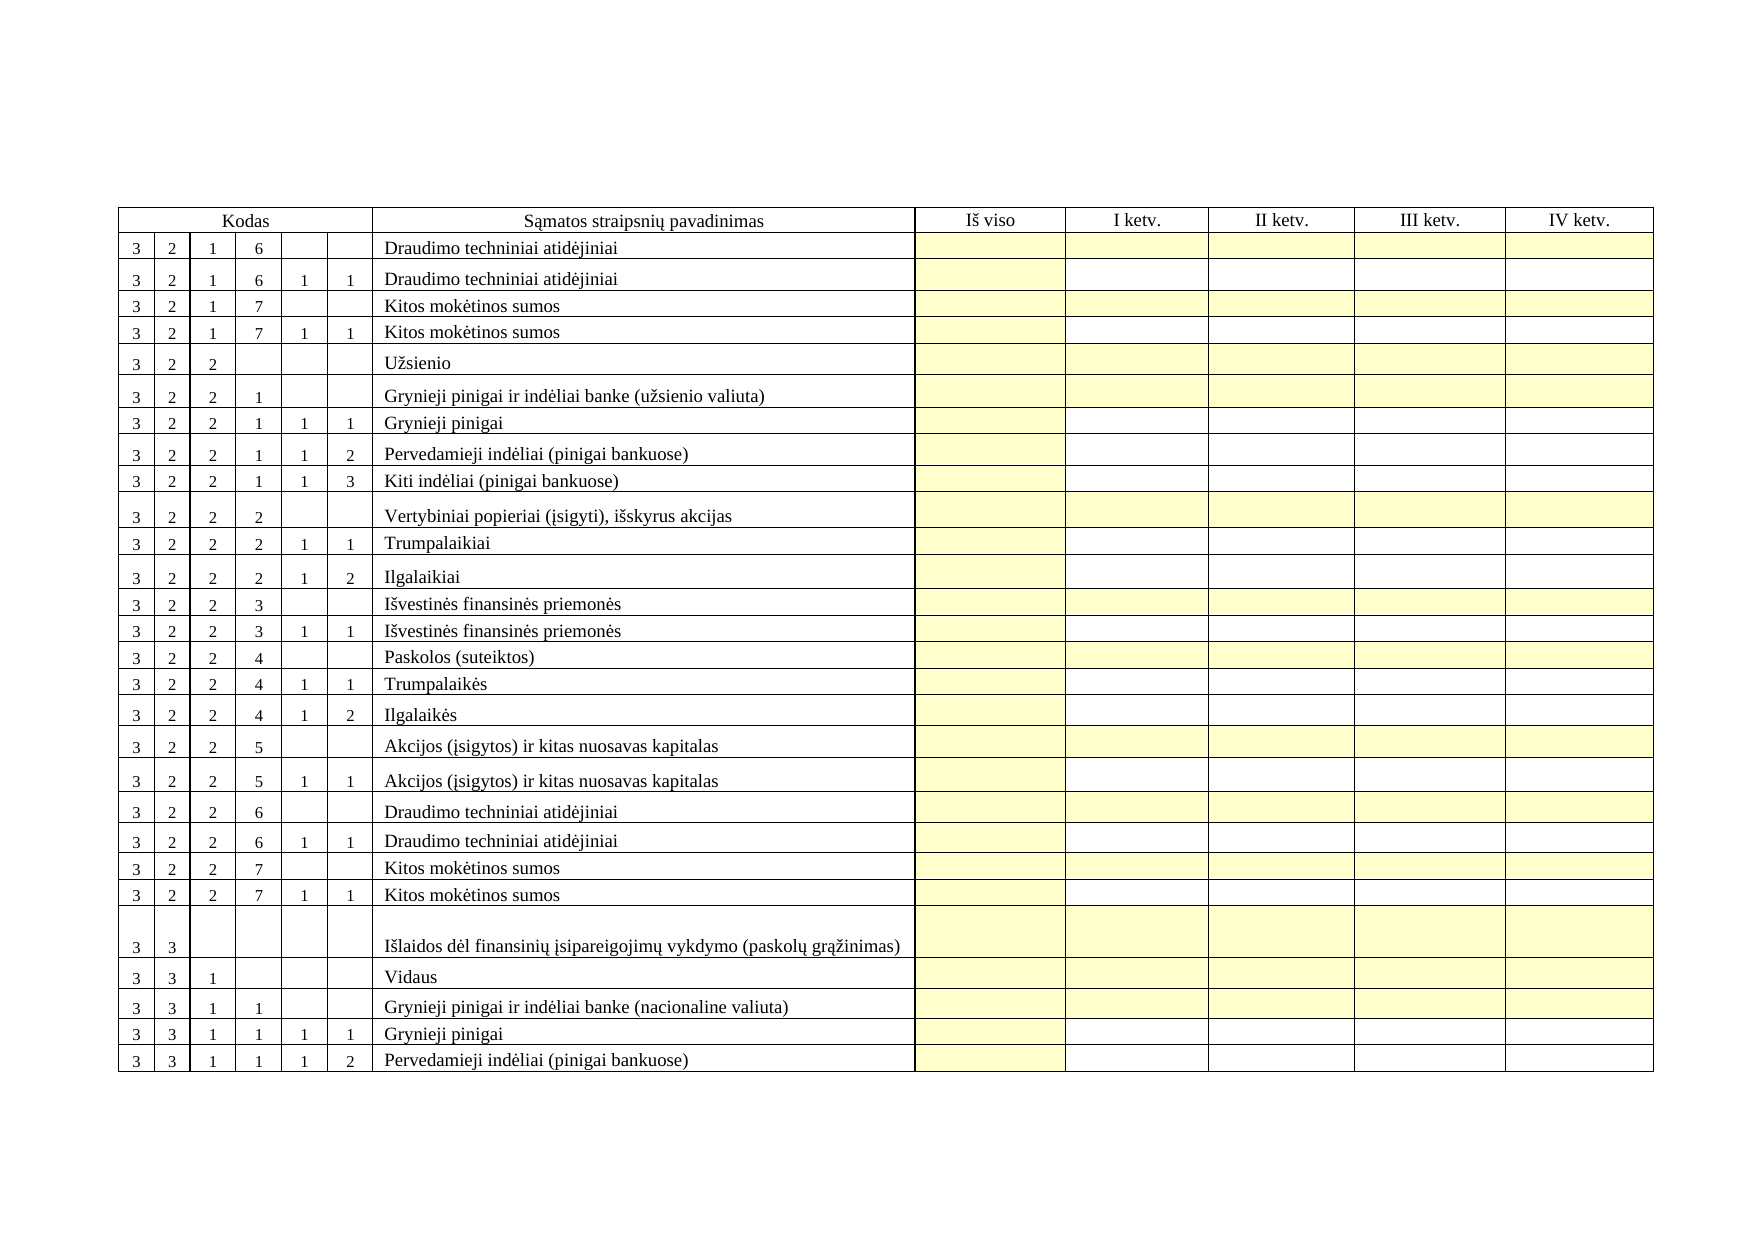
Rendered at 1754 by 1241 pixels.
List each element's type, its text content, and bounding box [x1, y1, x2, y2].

table_cell 6 [236, 792, 281, 822]
table_cell [1506, 466, 1653, 491]
table_cell [1066, 853, 1208, 878]
table_cell Kiti indėliai (pinigai bankuose) [373, 466, 914, 491]
table_cell 1 [282, 434, 327, 464]
table_cell [1506, 616, 1653, 641]
table_cell 2 [155, 434, 189, 464]
table_cell [1355, 344, 1505, 374]
table_cell [916, 823, 1065, 852]
table_cell [282, 906, 327, 957]
table_cell 1 [328, 880, 372, 905]
table_cell 3 [119, 853, 154, 878]
table_cell [236, 344, 281, 374]
table_cell [1355, 853, 1505, 878]
table_cell 1 [191, 291, 235, 316]
table_cell 1 [282, 695, 327, 725]
table_cell [1355, 989, 1505, 1018]
table_cell [1506, 823, 1653, 852]
table_cell 3 [328, 466, 372, 491]
table_cell 1 [282, 408, 327, 433]
table_cell 3 [119, 589, 154, 614]
table_header I ketv. [1066, 208, 1208, 232]
table_cell 1 [282, 317, 327, 343]
table_cell Grynieji pinigai ir indėliai banke (užsienio valiuta) [373, 375, 914, 407]
table_cell Trumpalaikės [373, 669, 914, 694]
table_cell [1209, 492, 1354, 527]
table_cell [916, 616, 1065, 641]
table_cell 6 [236, 823, 281, 852]
table_cell 3 [119, 466, 154, 491]
table_cell [1209, 466, 1354, 491]
table_cell [236, 906, 281, 957]
table_cell [328, 792, 372, 822]
table_cell [1506, 492, 1653, 527]
table_cell 1 [328, 259, 372, 289]
table_cell [1066, 989, 1208, 1018]
table_cell 1 [282, 466, 327, 491]
table_cell 2 [155, 233, 189, 258]
table_header Iš viso [916, 208, 1065, 232]
table_cell [916, 589, 1065, 614]
table_cell [916, 642, 1065, 668]
table_cell [191, 906, 235, 957]
table_cell 2 [191, 344, 235, 374]
table_cell [1066, 233, 1208, 258]
table_cell [1506, 555, 1653, 588]
table_cell 3 [119, 375, 154, 407]
table_cell [282, 233, 327, 258]
table_cell [1355, 466, 1505, 491]
table_cell 3 [119, 880, 154, 905]
table_cell 2 [155, 669, 189, 694]
table_cell [916, 259, 1065, 289]
table_cell [1506, 233, 1653, 258]
table_cell [236, 958, 281, 988]
table_cell 2 [191, 669, 235, 694]
table_cell Grynieji pinigai ir indėliai banke (nacionaline valiuta) [373, 989, 914, 1018]
table_cell Kitos mokėtinos sumos [373, 291, 914, 316]
table_cell [1355, 880, 1505, 905]
table_cell Draudimo techniniai atidėjiniai [373, 233, 914, 258]
table_cell 2 [191, 408, 235, 433]
table_cell [916, 317, 1065, 343]
table_cell 3 [155, 1019, 189, 1044]
table_cell 3 [119, 1045, 154, 1071]
table_cell [1209, 408, 1354, 433]
table_cell [916, 792, 1065, 822]
table_header II ketv. [1209, 208, 1354, 232]
table_cell [1209, 823, 1354, 852]
table_cell [1066, 726, 1208, 757]
table_cell Grynieji pinigai [373, 1019, 914, 1044]
table_cell [916, 1045, 1065, 1071]
table_header Kodas [119, 208, 372, 232]
table_cell 1 [236, 1019, 281, 1044]
table_cell [1209, 317, 1354, 343]
table_cell [1355, 1019, 1505, 1044]
table_cell [1355, 616, 1505, 641]
table_cell 1 [328, 616, 372, 641]
table_cell 2 [328, 1045, 372, 1071]
table_cell [328, 958, 372, 988]
table_cell [1355, 669, 1505, 694]
table_cell [1355, 642, 1505, 668]
table_cell [1066, 375, 1208, 407]
table_cell [1066, 669, 1208, 694]
table_cell [282, 792, 327, 822]
table_cell [1209, 880, 1354, 905]
table_cell 3 [119, 823, 154, 852]
table_cell 1 [282, 259, 327, 289]
table_cell [1506, 1019, 1653, 1044]
table_cell 3 [119, 259, 154, 289]
table_cell [1355, 726, 1505, 757]
table_cell [1209, 344, 1354, 374]
table_cell 7 [236, 317, 281, 343]
table_cell 3 [119, 555, 154, 588]
table_cell 1 [282, 823, 327, 852]
table_cell [916, 434, 1065, 464]
table_cell [282, 492, 327, 527]
table_cell 1 [328, 317, 372, 343]
table_cell [1355, 528, 1505, 553]
table_cell [328, 853, 372, 878]
table_cell [1209, 233, 1354, 258]
table_cell 1 [328, 528, 372, 553]
table_cell Pervedamieji indėliai (pinigai bankuose) [373, 1045, 914, 1071]
table_cell [1355, 1045, 1505, 1071]
table_cell 1 [282, 555, 327, 588]
table_cell [1506, 434, 1653, 464]
table_cell [1066, 317, 1208, 343]
table_cell 3 [119, 906, 154, 957]
table_cell Kitos mokėtinos sumos [373, 853, 914, 878]
table_cell Užsienio [373, 344, 914, 374]
table_cell [1355, 758, 1505, 791]
table_cell [328, 589, 372, 614]
table_cell [328, 492, 372, 527]
table_cell 4 [236, 669, 281, 694]
table_cell 3 [119, 291, 154, 316]
table_cell [916, 726, 1065, 757]
table_cell [916, 958, 1065, 988]
table_cell [1209, 616, 1354, 641]
table_cell 3 [119, 958, 154, 988]
table_cell [328, 375, 372, 407]
table_cell [282, 344, 327, 374]
table_cell 1 [191, 1019, 235, 1044]
table_cell [1506, 792, 1653, 822]
table_cell Išvestinės finansinės priemonės [373, 616, 914, 641]
table_cell [1506, 989, 1653, 1018]
table_cell 2 [191, 434, 235, 464]
table_cell [1066, 792, 1208, 822]
table_cell 3 [119, 492, 154, 527]
table_cell [328, 726, 372, 757]
table_cell [1066, 642, 1208, 668]
table_cell [1506, 853, 1653, 878]
table_header Sąmatos straipsnių pavadinimas [373, 208, 914, 232]
table_cell 2 [191, 528, 235, 553]
table_cell 3 [155, 906, 189, 957]
table_cell [1209, 555, 1354, 588]
table_cell 2 [191, 589, 235, 614]
table_cell [1066, 492, 1208, 527]
table_cell 3 [119, 1019, 154, 1044]
table_cell 1 [236, 1045, 281, 1071]
table_cell [1506, 317, 1653, 343]
table_cell Draudimo techniniai atidėjiniai [373, 792, 914, 822]
table_cell [1066, 408, 1208, 433]
table_cell 1 [328, 823, 372, 852]
table_cell [1066, 555, 1208, 588]
table_cell [1506, 528, 1653, 553]
table_cell [1066, 616, 1208, 641]
table_cell [916, 344, 1065, 374]
table_cell 3 [119, 528, 154, 553]
table_cell 2 [155, 823, 189, 852]
table_cell 2 [191, 555, 235, 588]
table_cell 1 [191, 989, 235, 1018]
table_cell Trumpalaikiai [373, 528, 914, 553]
table_cell [916, 853, 1065, 878]
table_cell Draudimo techniniai atidėjiniai [373, 259, 914, 289]
table_cell [916, 989, 1065, 1018]
table_cell 2 [155, 758, 189, 791]
table_cell 2 [191, 853, 235, 878]
table_cell 5 [236, 726, 281, 757]
table_cell [328, 291, 372, 316]
table_cell Ilgalaikiai [373, 555, 914, 588]
table_cell [1209, 528, 1354, 553]
table_cell [916, 906, 1065, 957]
table_cell 3 [119, 726, 154, 757]
table_cell [1209, 853, 1354, 878]
table_cell 1 [236, 408, 281, 433]
table_cell Vertybiniai popieriai (įsigyti), išskyrus akcijas [373, 492, 914, 527]
table_cell [1355, 695, 1505, 725]
table_cell [1209, 958, 1354, 988]
table_cell [1066, 958, 1208, 988]
table_cell 1 [191, 259, 235, 289]
table_cell [328, 642, 372, 668]
table_cell 2 [155, 792, 189, 822]
table_cell 1 [328, 408, 372, 433]
table_cell [282, 726, 327, 757]
table_cell 3 [119, 408, 154, 433]
table_cell 3 [155, 1045, 189, 1071]
table_cell 2 [191, 375, 235, 407]
table_cell [1066, 344, 1208, 374]
table_cell [1066, 880, 1208, 905]
table_cell 5 [236, 758, 281, 791]
table_cell 1 [191, 317, 235, 343]
table_cell 3 [119, 344, 154, 374]
table_cell 2 [191, 758, 235, 791]
table_cell 1 [282, 880, 327, 905]
table_cell [1355, 291, 1505, 316]
table_cell [916, 408, 1065, 433]
table_cell [1066, 466, 1208, 491]
table_cell 1 [282, 616, 327, 641]
table_cell Vidaus [373, 958, 914, 988]
table_cell [282, 375, 327, 407]
table_cell 1 [191, 233, 235, 258]
table_cell [1066, 528, 1208, 553]
table_cell [1066, 695, 1208, 725]
table_cell 1 [328, 758, 372, 791]
table_cell [1209, 669, 1354, 694]
table_cell 7 [236, 880, 281, 905]
table_cell [282, 291, 327, 316]
table_cell [916, 695, 1065, 725]
table_cell [1209, 291, 1354, 316]
table_cell 3 [119, 758, 154, 791]
table_cell [1209, 434, 1354, 464]
table_cell 1 [282, 669, 327, 694]
table_cell [1506, 259, 1653, 289]
table_cell [1355, 492, 1505, 527]
table_cell [1209, 695, 1354, 725]
table_cell [1066, 434, 1208, 464]
table_cell [1209, 375, 1354, 407]
table_cell 2 [155, 317, 189, 343]
table_cell [1506, 958, 1653, 988]
table_cell [1209, 642, 1354, 668]
table_cell 1 [328, 669, 372, 694]
table_cell [916, 758, 1065, 791]
table_cell [1209, 906, 1354, 957]
table_cell Draudimo techniniai atidėjiniai [373, 823, 914, 852]
table_cell 1 [282, 528, 327, 553]
table_cell [1209, 726, 1354, 757]
table_cell [916, 880, 1065, 905]
table_cell [916, 555, 1065, 588]
table_cell 2 [155, 408, 189, 433]
table_cell 2 [191, 492, 235, 527]
table_cell Išlaidos dėl finansinių įsipareigojimų vykdymo (paskolų grąžinimas) [373, 906, 914, 957]
table_cell [916, 1019, 1065, 1044]
table_cell 1 [236, 466, 281, 491]
table_cell [1066, 259, 1208, 289]
table_cell [1355, 958, 1505, 988]
table_cell [1506, 589, 1653, 614]
table_cell 2 [191, 726, 235, 757]
table_cell 2 [191, 616, 235, 641]
table_cell [916, 528, 1065, 553]
table_cell Grynieji pinigai [373, 408, 914, 433]
table_cell 2 [155, 492, 189, 527]
table_cell [1506, 1045, 1653, 1071]
table_cell 4 [236, 642, 281, 668]
table_cell 2 [191, 792, 235, 822]
table_cell 2 [155, 642, 189, 668]
table_cell 2 [328, 555, 372, 588]
table_cell 3 [119, 642, 154, 668]
table_cell 2 [155, 589, 189, 614]
table_cell 1 [282, 1019, 327, 1044]
table_cell 7 [236, 853, 281, 878]
table_cell [1355, 317, 1505, 343]
table_cell 2 [155, 880, 189, 905]
table_cell Akcijos (įsigytos) ir kitas nuosavas kapitalas [373, 726, 914, 757]
table_cell [1355, 906, 1505, 957]
table_cell [1506, 344, 1653, 374]
table_cell [1506, 695, 1653, 725]
table_cell 1 [328, 1019, 372, 1044]
table_cell 3 [119, 695, 154, 725]
table_cell [916, 492, 1065, 527]
table_cell [1506, 291, 1653, 316]
table_cell 2 [191, 880, 235, 905]
table_cell 2 [155, 344, 189, 374]
table_cell Išvestinės finansinės priemonės [373, 589, 914, 614]
table_cell [282, 589, 327, 614]
table_cell [282, 958, 327, 988]
table_cell [1209, 758, 1354, 791]
table_cell [1506, 758, 1653, 791]
table_cell 1 [236, 375, 281, 407]
table_cell 2 [191, 823, 235, 852]
table_cell 4 [236, 695, 281, 725]
table_cell [1506, 642, 1653, 668]
table_cell 3 [119, 989, 154, 1018]
table_cell [328, 233, 372, 258]
table_cell 2 [236, 555, 281, 588]
table_cell [1209, 792, 1354, 822]
table_cell 2 [155, 853, 189, 878]
table_cell [916, 669, 1065, 694]
table_cell 3 [119, 317, 154, 343]
table_cell 3 [236, 589, 281, 614]
table_cell [328, 906, 372, 957]
table_cell [1209, 1019, 1354, 1044]
table_cell [328, 344, 372, 374]
table_cell 7 [236, 291, 281, 316]
table_cell 2 [155, 291, 189, 316]
table_cell [916, 233, 1065, 258]
table_cell [1355, 233, 1505, 258]
table_cell 2 [236, 528, 281, 553]
table_cell 3 [119, 669, 154, 694]
table_cell 2 [155, 466, 189, 491]
table_cell 3 [236, 616, 281, 641]
table_cell [1355, 823, 1505, 852]
table_cell 1 [191, 958, 235, 988]
table_cell [1506, 880, 1653, 905]
table_cell [1506, 906, 1653, 957]
table_cell Ilgalaikės [373, 695, 914, 725]
table_cell [1209, 1045, 1354, 1071]
table_cell [1066, 823, 1208, 852]
table_cell Pervedamieji indėliai (pinigai bankuose) [373, 434, 914, 464]
table_cell 1 [282, 758, 327, 791]
table_cell [916, 375, 1065, 407]
table_cell 2 [155, 528, 189, 553]
table_cell [1209, 989, 1354, 1018]
table_header IV ketv. [1506, 208, 1653, 232]
table_cell [1355, 408, 1505, 433]
table_cell 3 [119, 233, 154, 258]
table_cell [1066, 1019, 1208, 1044]
table_cell 1 [282, 1045, 327, 1071]
table_cell 2 [155, 375, 189, 407]
table_cell [1209, 259, 1354, 289]
table_cell [916, 291, 1065, 316]
table_cell [1355, 434, 1505, 464]
table_cell [916, 466, 1065, 491]
table_cell Akcijos (įsigytos) ir kitas nuosavas kapitalas [373, 758, 914, 791]
table_cell [1066, 291, 1208, 316]
table_cell [1506, 375, 1653, 407]
table_cell 3 [119, 616, 154, 641]
table_cell 2 [191, 466, 235, 491]
table_cell 1 [236, 989, 281, 1018]
table_cell 6 [236, 233, 281, 258]
table_cell [1506, 408, 1653, 433]
table_cell [1355, 259, 1505, 289]
table_cell 2 [191, 695, 235, 725]
table_cell [1066, 906, 1208, 957]
table_cell [282, 989, 327, 1018]
table_cell [1355, 375, 1505, 407]
table_cell 2 [155, 259, 189, 289]
table_cell 2 [155, 555, 189, 588]
table_cell [1209, 589, 1354, 614]
table_cell [1066, 758, 1208, 791]
table_cell [282, 642, 327, 668]
table_cell 1 [236, 434, 281, 464]
table_cell 2 [236, 492, 281, 527]
table_cell [1066, 589, 1208, 614]
table_cell [1066, 1045, 1208, 1071]
table_cell [1355, 589, 1505, 614]
table_cell [1506, 726, 1653, 757]
table_cell 2 [155, 616, 189, 641]
table_cell 3 [155, 958, 189, 988]
table_cell Kitos mokėtinos sumos [373, 317, 914, 343]
table_cell 3 [119, 434, 154, 464]
table_cell 2 [155, 695, 189, 725]
table_cell [1355, 792, 1505, 822]
table_cell [282, 853, 327, 878]
table_cell [1506, 669, 1653, 694]
table_cell 2 [328, 695, 372, 725]
table_cell Kitos mokėtinos sumos [373, 880, 914, 905]
table_header III ketv. [1355, 208, 1505, 232]
table_cell 3 [119, 792, 154, 822]
table_cell 6 [236, 259, 281, 289]
table_cell 2 [328, 434, 372, 464]
table_cell 2 [155, 726, 189, 757]
table_cell 2 [191, 642, 235, 668]
table_cell 1 [191, 1045, 235, 1071]
table_cell [328, 989, 372, 1018]
table_cell Paskolos (suteiktos) [373, 642, 914, 668]
table_cell 3 [155, 989, 189, 1018]
table_cell [1355, 555, 1505, 588]
